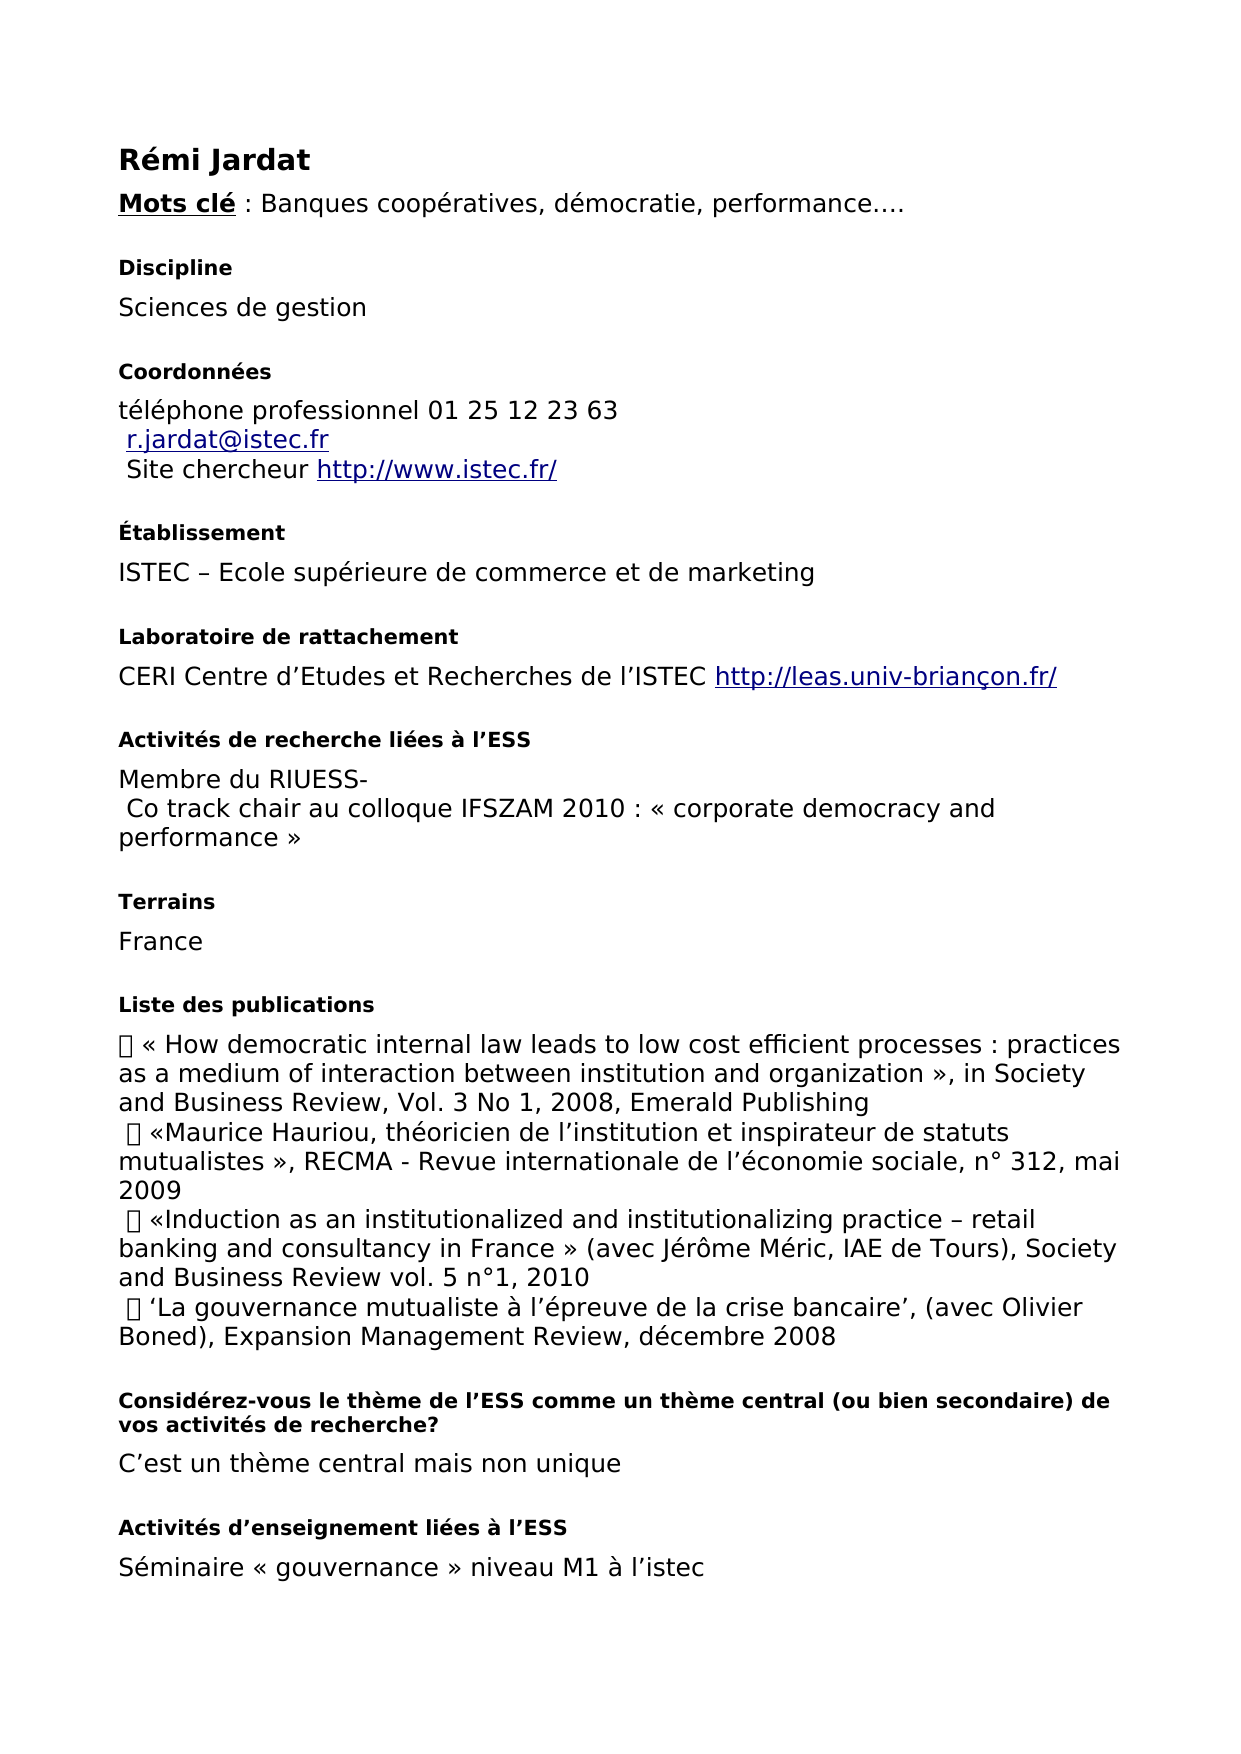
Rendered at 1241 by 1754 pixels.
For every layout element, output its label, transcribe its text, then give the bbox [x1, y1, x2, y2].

text ISTEC – Ecole supérieure de commerce et de marketing [118, 558, 1122, 587]
subtitle Considérez-vous le thème de l’ESS comme un thème central (ou bien secondaire) de vos activités de recherche? [118, 1389, 1122, 1437]
text Séminaire « gouvernance » niveau M1 à l’istec [118, 1553, 1122, 1582]
text France [118, 927, 1122, 956]
text Mots clé : Banques coopératives, démocratie, performance…. [118, 189, 1122, 219]
text Sciences de gestion [118, 293, 1122, 322]
subtitle Discipline [118, 256, 1122, 281]
text  « How democratic internal law leads to low cost efficient processes : practices as a medium of interaction between institution and organization », in Society and Business Review, Vol. 3 No 1, 2008, Emerald Publishing  «Maurice Hauriou, théoricien de l’institution et inspirateur de statuts mutualistes », RECMA - Revue internationale de l’économie sociale, n° 312, mai 2009  «Induction as an institutionalized and institutionalizing practice – retail banking and consultancy in France » (avec Jérôme Méric, IAE de Tours), Society and Business Review vol. 5 n°1, 2010  ‘La gouvernance mutualiste à l’épreuve de la crise bancaire’, (avec Olivier Boned), Expansion Management Review, décembre 2008 [118, 1030, 1122, 1351]
subtitle Établissement [118, 521, 1122, 546]
subtitle Rémi Jardat [118, 143, 1122, 177]
text téléphone professionnel 01 25 12 23 63 r.jardat@istec.fr Site chercheur http://www.istec.fr/ [118, 396, 1122, 484]
subtitle Activités d’enseignement liées à l’ESS [118, 1516, 1122, 1541]
subtitle Liste des publications [118, 993, 1122, 1018]
text Membre du RIUESS- Co track chair au colloque IFSZAM 2010 : « corporate democracy and performance » [118, 765, 1122, 853]
subtitle Coordonnées [118, 360, 1122, 384]
subtitle Activités de recherche liées à l’ESS [118, 728, 1122, 753]
text CERI Centre d’Etudes et Recherches de l’ISTEC http://leas.univ-briançon.fr/ [118, 662, 1122, 691]
text C’est un thème central mais non unique [118, 1450, 1122, 1479]
subtitle Laboratoire de rattachement [118, 625, 1122, 649]
subtitle Terrains [118, 890, 1122, 914]
